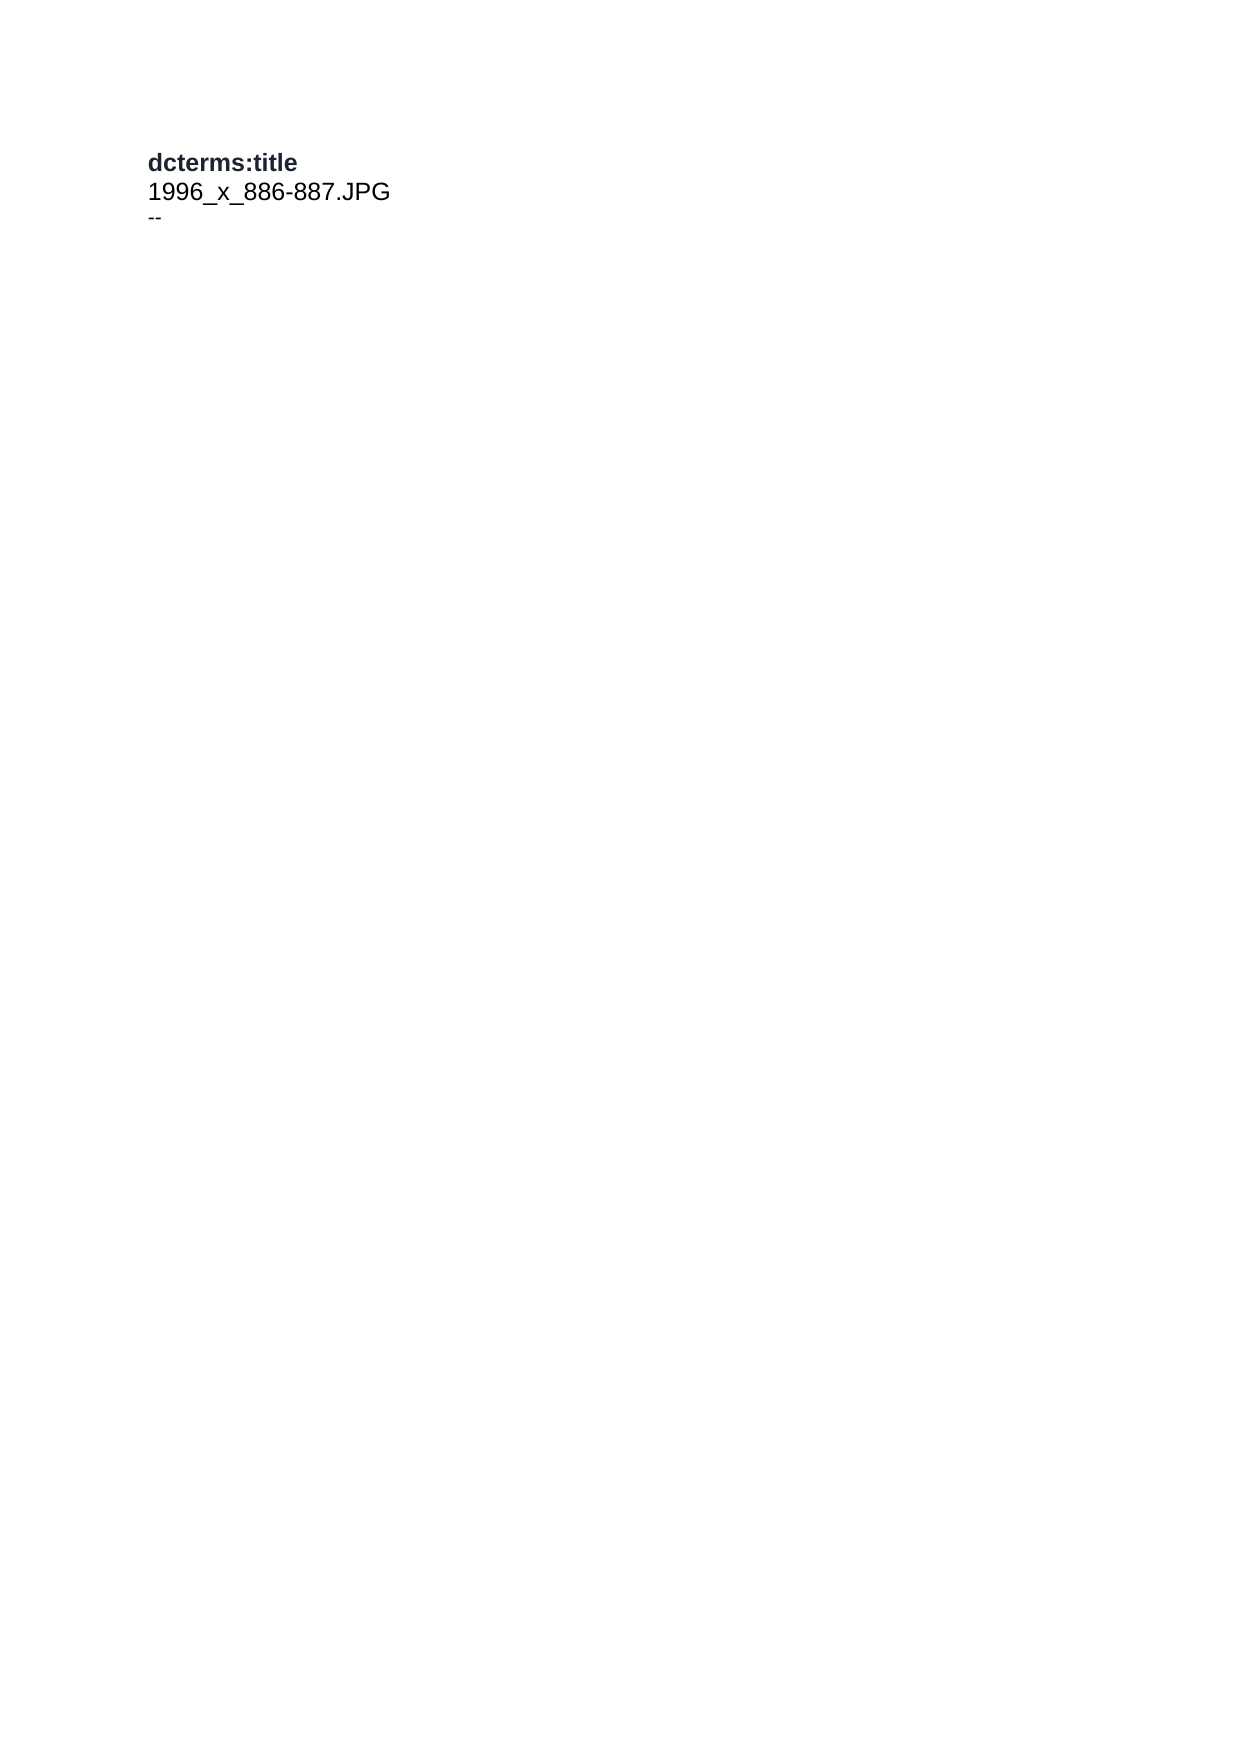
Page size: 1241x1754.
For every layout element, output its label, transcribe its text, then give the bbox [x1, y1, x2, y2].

text dcterms:title [148, 148, 1092, 176]
text 1996_x_886-887.JPG [148, 176, 1092, 205]
text -- [148, 205, 1092, 229]
